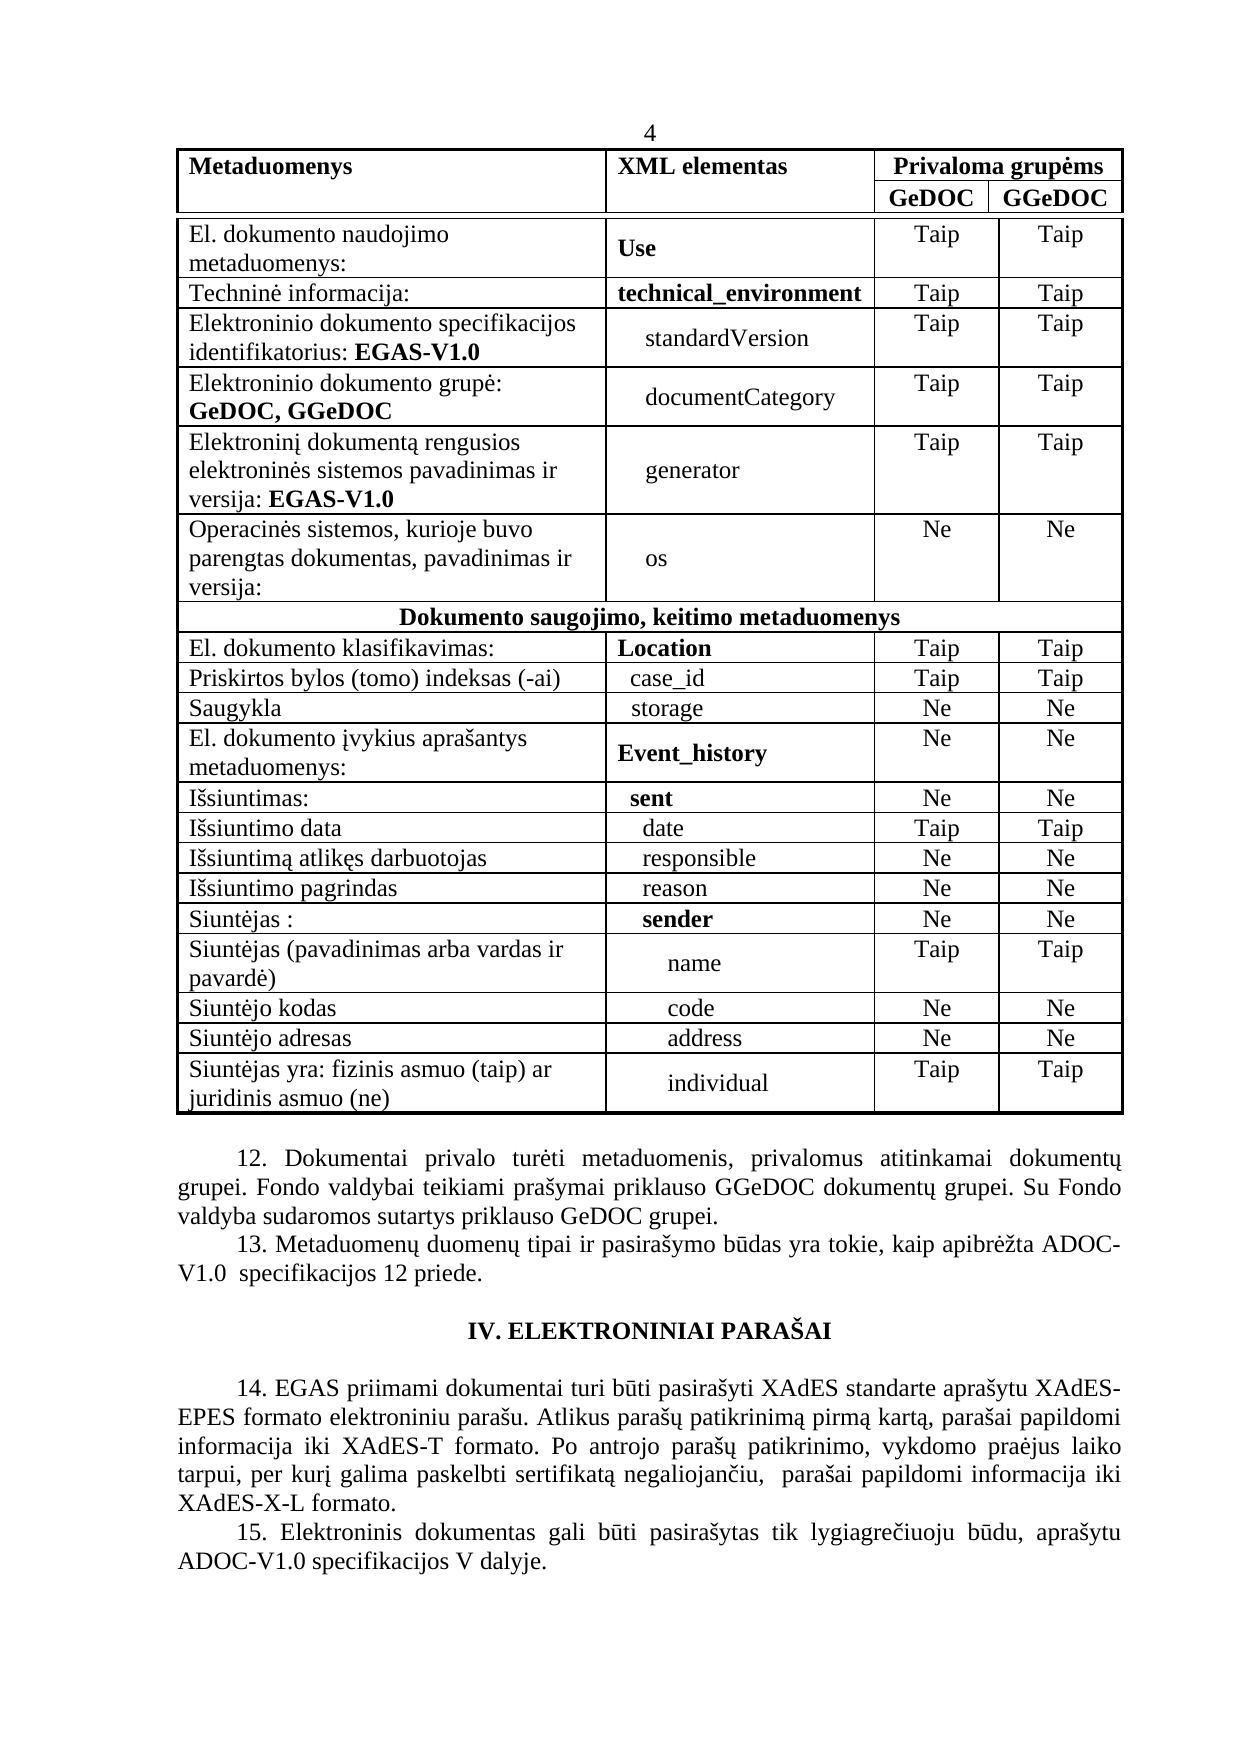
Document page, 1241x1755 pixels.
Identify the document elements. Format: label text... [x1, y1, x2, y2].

table_header XML elementas [607, 151, 874, 211]
table_cell Ne [1000, 904, 1121, 933]
table_cell Taip [875, 934, 998, 992]
table_cell storage [607, 693, 874, 722]
table_cell Ne [875, 515, 998, 601]
table_cell El. dokumento naudojimo metaduomenys: [179, 219, 605, 277]
table_cell responsible [607, 843, 874, 872]
table_cell Ne [875, 904, 998, 933]
table_cell [606, 213, 874, 218]
table_cell generator [607, 427, 874, 513]
text 14. EGAS priimami dokumentai turi būti pasirašyti XAdES standarte aprašytu XAdES-EPES formato elektroniniu parašu. Atlikus parašų patikrinimą pirmą kartą, parašai papildomi informacija iki XAdES-T formato. Po antrojo parašų patikrinimo, vykdomo praėjus laiko tarpui, per kurį galima paskelbti sertifikatą negaliojančiu, parašai papildomi informacija iki XAdES-X-L formato. [177, 1373, 1122, 1517]
table_header Privaloma grupėms [875, 151, 1121, 179]
table_cell Dokumento saugojimo, keitimo metaduomenys [179, 602, 1121, 631]
table_cell Saugykla [179, 693, 605, 722]
table_cell [874, 213, 988, 218]
table_cell standardVersion [607, 309, 874, 366]
table_cell Taip [875, 278, 998, 307]
table_cell Siuntėjas : [179, 904, 605, 933]
table_cell Taip [875, 219, 998, 277]
table_cell Taip [875, 309, 998, 366]
table_cell code [607, 993, 874, 1022]
table_cell Location [607, 633, 874, 661]
table_cell Išsiuntimo data [179, 813, 605, 842]
table_cell Ne [875, 1024, 998, 1052]
table_cell Ne [875, 783, 998, 811]
table_cell Event_history [607, 724, 874, 781]
table_cell Ne [875, 693, 998, 722]
table_cell Taip [875, 813, 998, 842]
table_cell Taip [1000, 278, 1121, 307]
table_cell technical_environment [607, 278, 874, 307]
table_cell GeDOC [875, 181, 988, 211]
table_cell Use [607, 219, 874, 277]
table_cell date [607, 813, 874, 842]
table_cell Ne [875, 874, 998, 902]
table_cell Ne [875, 843, 998, 872]
table_cell Elektroninio dokumento specifikacijos identifikatorius: EGAS-V1.0 [179, 309, 605, 366]
table_cell Ne [1000, 693, 1121, 722]
table_cell Ne [1000, 874, 1121, 902]
table_cell Taip [1000, 427, 1121, 513]
table_cell Taip [1000, 813, 1121, 842]
table_cell Ne [1000, 843, 1121, 872]
table_cell Siuntėjas yra: fizinis asmuo (taip) ar juridinis asmuo (ne) [179, 1054, 605, 1111]
table_cell El. dokumento įvykius aprašantys metaduomenys: [179, 724, 605, 781]
table_cell Ne [1000, 783, 1121, 811]
table_cell Taip [875, 427, 998, 513]
table_cell GGeDOC [989, 181, 1121, 211]
table_cell Siuntėjo adresas [179, 1024, 605, 1052]
table_cell Operacinės sistemos, kurioje buvo parengtas dokumentas, pavadinimas ir versija: [179, 515, 605, 601]
table_cell Taip [1000, 309, 1121, 366]
table_cell Taip [1000, 663, 1121, 692]
text IV. ELEKTRONINIAI PARAŠAI [177, 1316, 1122, 1344]
table_cell Techninė informacija: [179, 278, 605, 307]
table_cell Siuntėjo kodas [179, 993, 605, 1022]
table_cell Išsiuntimas: [179, 783, 605, 811]
table_cell [989, 213, 1122, 218]
text 15. Elektroninis dokumentas gali būti pasirašytas tik lygiagrečiuoju būdu, aprašytu ADOC-V1.0 specifikacijos V dalyje. [177, 1517, 1122, 1574]
table_cell sent [607, 783, 874, 811]
table_cell Taip [875, 663, 998, 692]
table_cell Ne [1000, 993, 1121, 1022]
table_cell Siuntėjas (pavadinimas arba vardas ir pavardė) [179, 934, 605, 992]
table_cell reason [607, 874, 874, 902]
table_cell Taip [875, 368, 998, 425]
table_cell Taip [1000, 219, 1121, 277]
text 13. Metaduomenų duomenų tipai ir pasirašymo būdas yra tokie, kaip apibrėžta ADOC-V1.0 specifikacijos 12 priede. [177, 1229, 1122, 1287]
table_cell Taip [1000, 1054, 1121, 1111]
table_cell Ne [1000, 515, 1121, 601]
table_cell sender [607, 904, 874, 933]
table_cell Išsiuntimo pagrindas [179, 874, 605, 902]
table_cell Taip [875, 633, 998, 661]
table_cell address [607, 1024, 874, 1052]
table_cell Ne [875, 724, 998, 781]
table_cell name [607, 934, 874, 992]
table_cell case_id [607, 663, 874, 692]
table_cell Elektroninio dokumento grupė: GeDOC, GGeDOC [179, 368, 605, 425]
table_cell os [607, 515, 874, 601]
table_header Metaduomenys [179, 151, 605, 211]
table_cell Ne [875, 993, 998, 1022]
table_cell Ne [1000, 1024, 1121, 1052]
table_cell documentCategory [607, 368, 874, 425]
table_cell El. dokumento klasifikavimas: [179, 633, 605, 661]
table_cell Priskirtos bylos (tomo) indeksas (-ai) [179, 663, 605, 692]
table_cell Taip [1000, 368, 1121, 425]
table_cell Ne [1000, 724, 1121, 781]
table_cell individual [607, 1054, 874, 1111]
table_cell Taip [1000, 633, 1121, 661]
table_cell Taip [1000, 934, 1121, 992]
table_cell [177, 213, 606, 218]
table_cell Elektroninį dokumentą rengusios elektroninės sistemos pavadinimas ir versija: EGAS-V1.0 [179, 427, 605, 513]
table_cell Išsiuntimą atlikęs darbuotojas [179, 843, 605, 872]
text 12. Dokumentai privalo turėti metaduomenis, privalomus atitinkamai dokumentų grupei. Fondo valdybai teikiami prašymai priklauso GGeDOC dokumentų grupei. Su Fondo valdyba sudaromos sutartys priklauso GeDOC grupei. [177, 1143, 1122, 1229]
table_cell Taip [875, 1054, 998, 1111]
